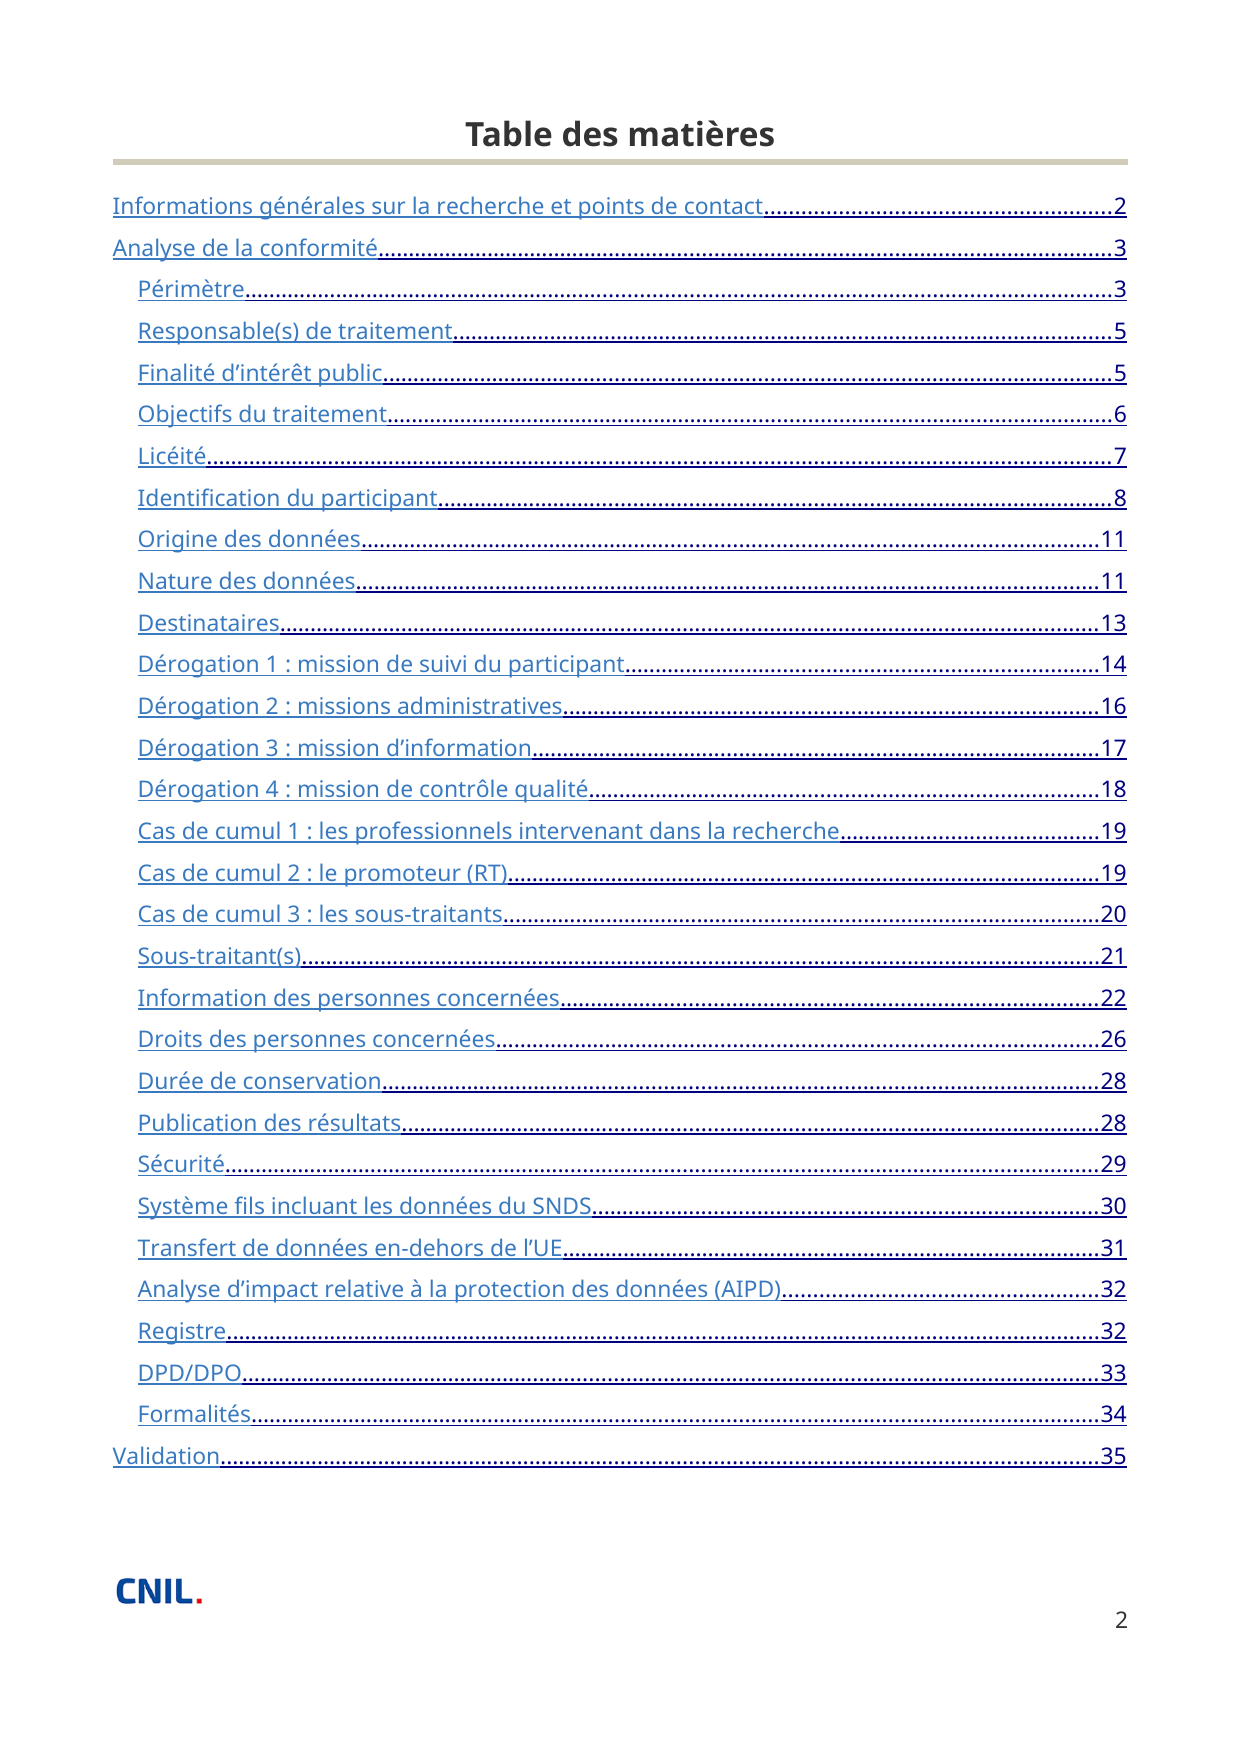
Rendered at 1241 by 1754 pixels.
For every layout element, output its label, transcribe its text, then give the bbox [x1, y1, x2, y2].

text Transfert de données en-dehors de l’UE 31 [137, 1232, 1128, 1263]
text Registre 32 [137, 1315, 1128, 1346]
text Validation 35 [112, 1440, 1128, 1471]
text Cas de cumul 2 : le promoteur (RT) 19 [137, 857, 1128, 888]
text DPD/DPO 33 [137, 1357, 1128, 1388]
text Publication des résultats 28 [137, 1107, 1128, 1138]
text Dérogation 4 : mission de contrôle qualité 18 [137, 773, 1128, 804]
text Identification du participant 8 [137, 482, 1128, 513]
text Responsable(s) de traitement 5 [137, 315, 1128, 346]
text Licéité 7 [137, 440, 1128, 471]
text Objectifs du traitement 6 [137, 398, 1128, 429]
text Sous-traitant(s) 21 [137, 940, 1128, 971]
text Origine des données 11 [137, 523, 1128, 554]
text Informations générales sur la recherche et points de contact 2 [112, 190, 1128, 221]
text Destinataires 13 [137, 607, 1128, 638]
text Finalité d’intérêt public 5 [137, 357, 1128, 388]
text Périmètre 3 [137, 273, 1128, 304]
text Dérogation 1 : mission de suivi du participant 14 [137, 648, 1128, 679]
text Dérogation 2 : missions administratives 16 [137, 690, 1128, 721]
text Sécurité 29 [137, 1148, 1128, 1179]
text Analyse de la conformité 3 [112, 232, 1128, 263]
text Formalités 34 [137, 1398, 1128, 1429]
text Système fils incluant les données du SNDS 30 [137, 1190, 1128, 1221]
text Analyse d’impact relative à la protection des données (AIPD) 32 [137, 1273, 1128, 1304]
text Droits des personnes concernées 26 [137, 1023, 1128, 1054]
text Nature des données 11 [137, 565, 1128, 596]
text Dérogation 3 : mission d’information 17 [137, 732, 1128, 763]
text Durée de conservation 28 [137, 1065, 1128, 1096]
text Cas de cumul 1 : les professionnels intervenant dans la recherche 19 [137, 815, 1128, 846]
text Information des personnes concernées 22 [137, 982, 1128, 1013]
subtitle Table des matières [112, 111, 1128, 165]
text Cas de cumul 3 : les sous-traitants 20 [137, 898, 1128, 929]
